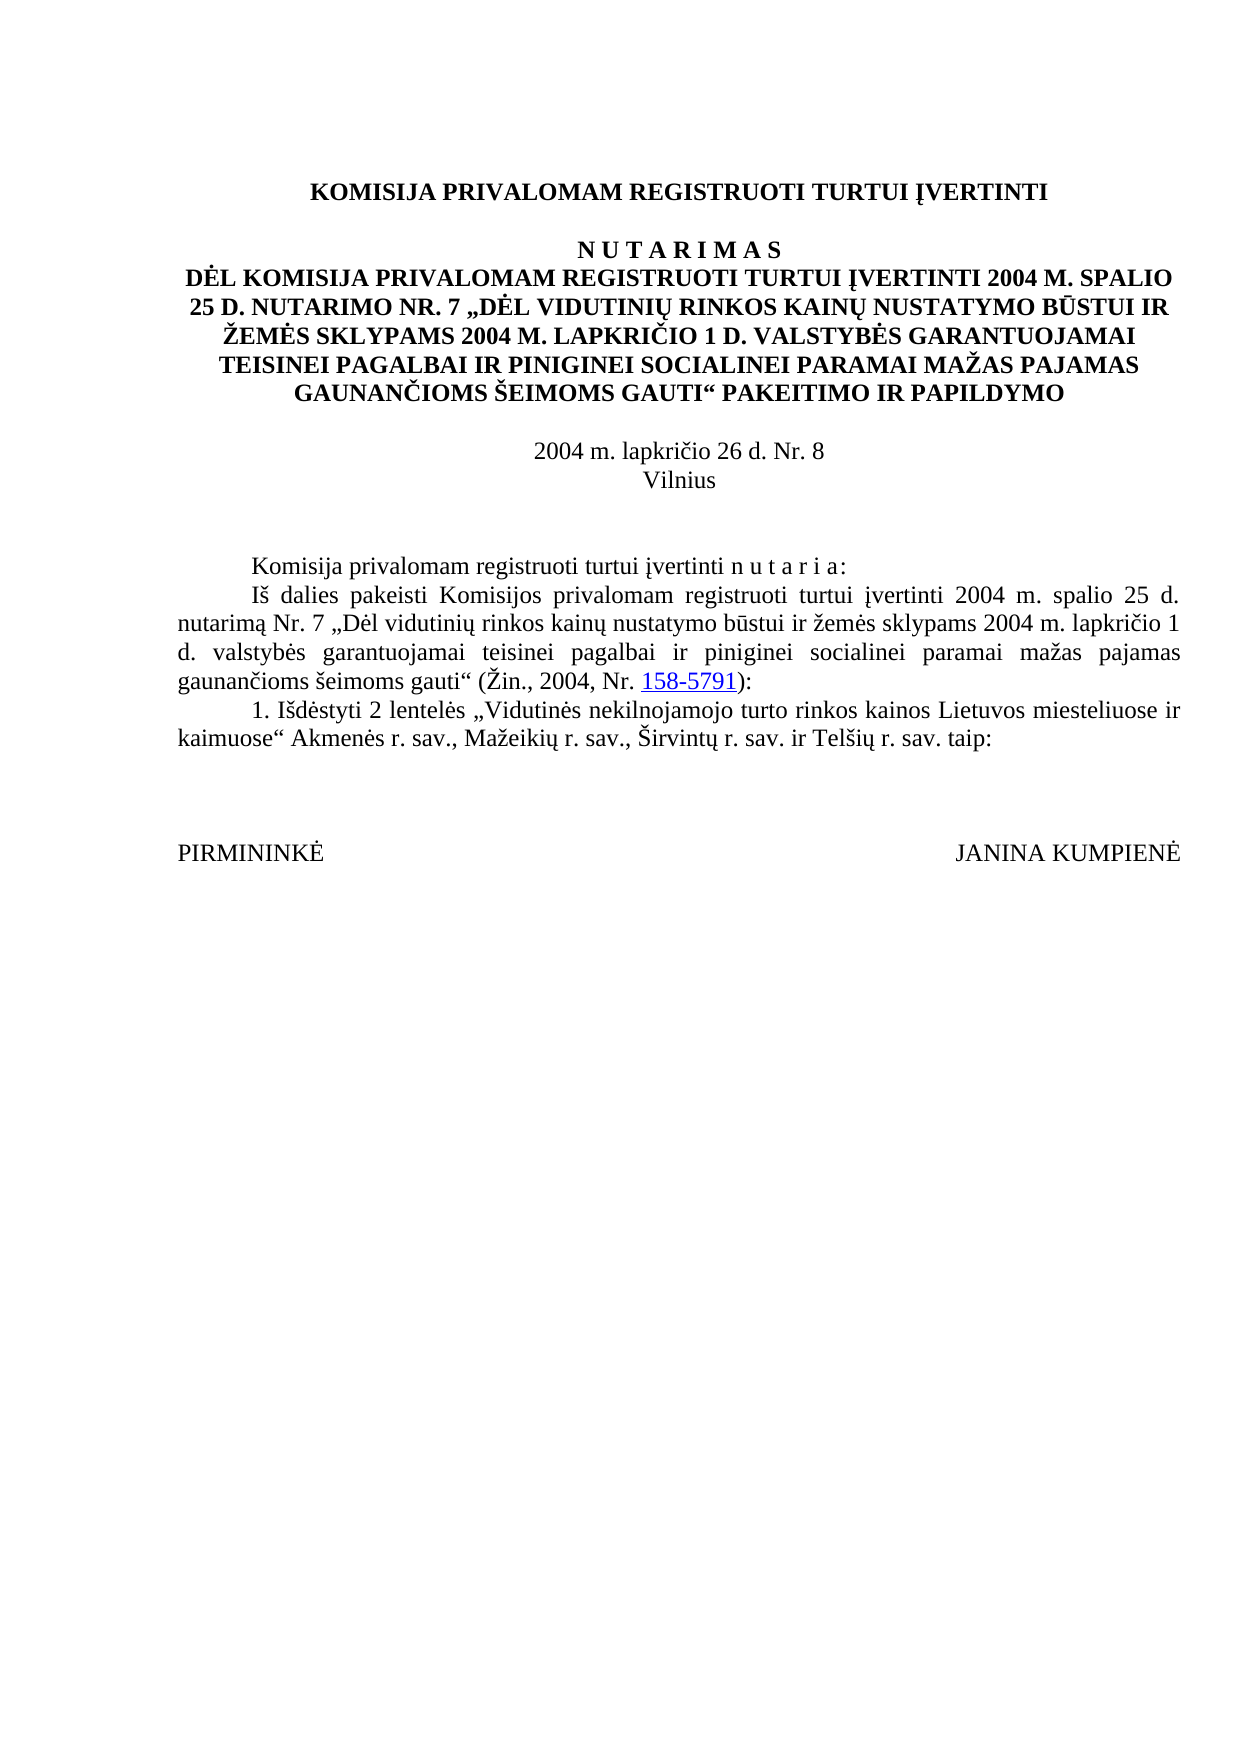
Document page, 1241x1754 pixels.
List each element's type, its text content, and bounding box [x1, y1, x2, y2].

text 1. Išdėstyti 2 lentelės „Vidutinės nekilnojamojo turto rinkos kainos Lietuvos miesteliuose ir kaimuose“ Akmenės r. sav., Mažeikių r. sav., Širvintų r. sav. ir Telšių r. sav. taip: [177, 695, 1181, 752]
text Komisija privalomam registruoti turtui įvertinti nutaria: [177, 551, 1181, 580]
text KOMISIJA PRIVALOMAM REGISTRUOTI TURTUI ĮVERTINTI [177, 177, 1181, 206]
text DĖL KOMISIJA PRIVALOMAM REGISTRUOTI TURTUI ĮVERTINTI 2004 M. SPALIO 25 D. NUTARIMO NR. 7 „DĖL VIDUTINIŲ RINKOS KAINŲ NUSTATYMO BŪSTUI IR ŽEMĖS SKLYPAMS 2004 M. LAPKRIČIO 1 D. VALSTYBĖS GARANTUOJAMAI TEISINEI PAGALBAI IR PINIGINEI SOCIALINEI PARAMAI MAŽAS PAJAMAS GAUNANČIOMS ŠEIMOMS GAUTI“ PAKEITIMO IR PAPILDYMO [177, 263, 1181, 407]
text 2004 m. lapkričio 26 d. Nr. 8 [177, 436, 1181, 465]
text PIRMININKĖ JANINA KUMPIENĖ [177, 838, 1181, 867]
text N U T A R I M A S [177, 235, 1181, 263]
text Vilnius [177, 465, 1181, 493]
text Iš dalies pakeisti Komisijos privalomam registruoti turtui įvertinti 2004 m. spalio 25 d. nutarimą Nr. 7 „Dėl vidutinių rinkos kainų nustatymo būstui ir žemės sklypams 2004 m. lapkričio 1 d. valstybės garantuojamai teisinei pagalbai ir piniginei socialinei paramai mažas pajamas gaunančioms šeimoms gauti“ (Žin., 2004, Nr. 158-5791): [177, 580, 1181, 695]
